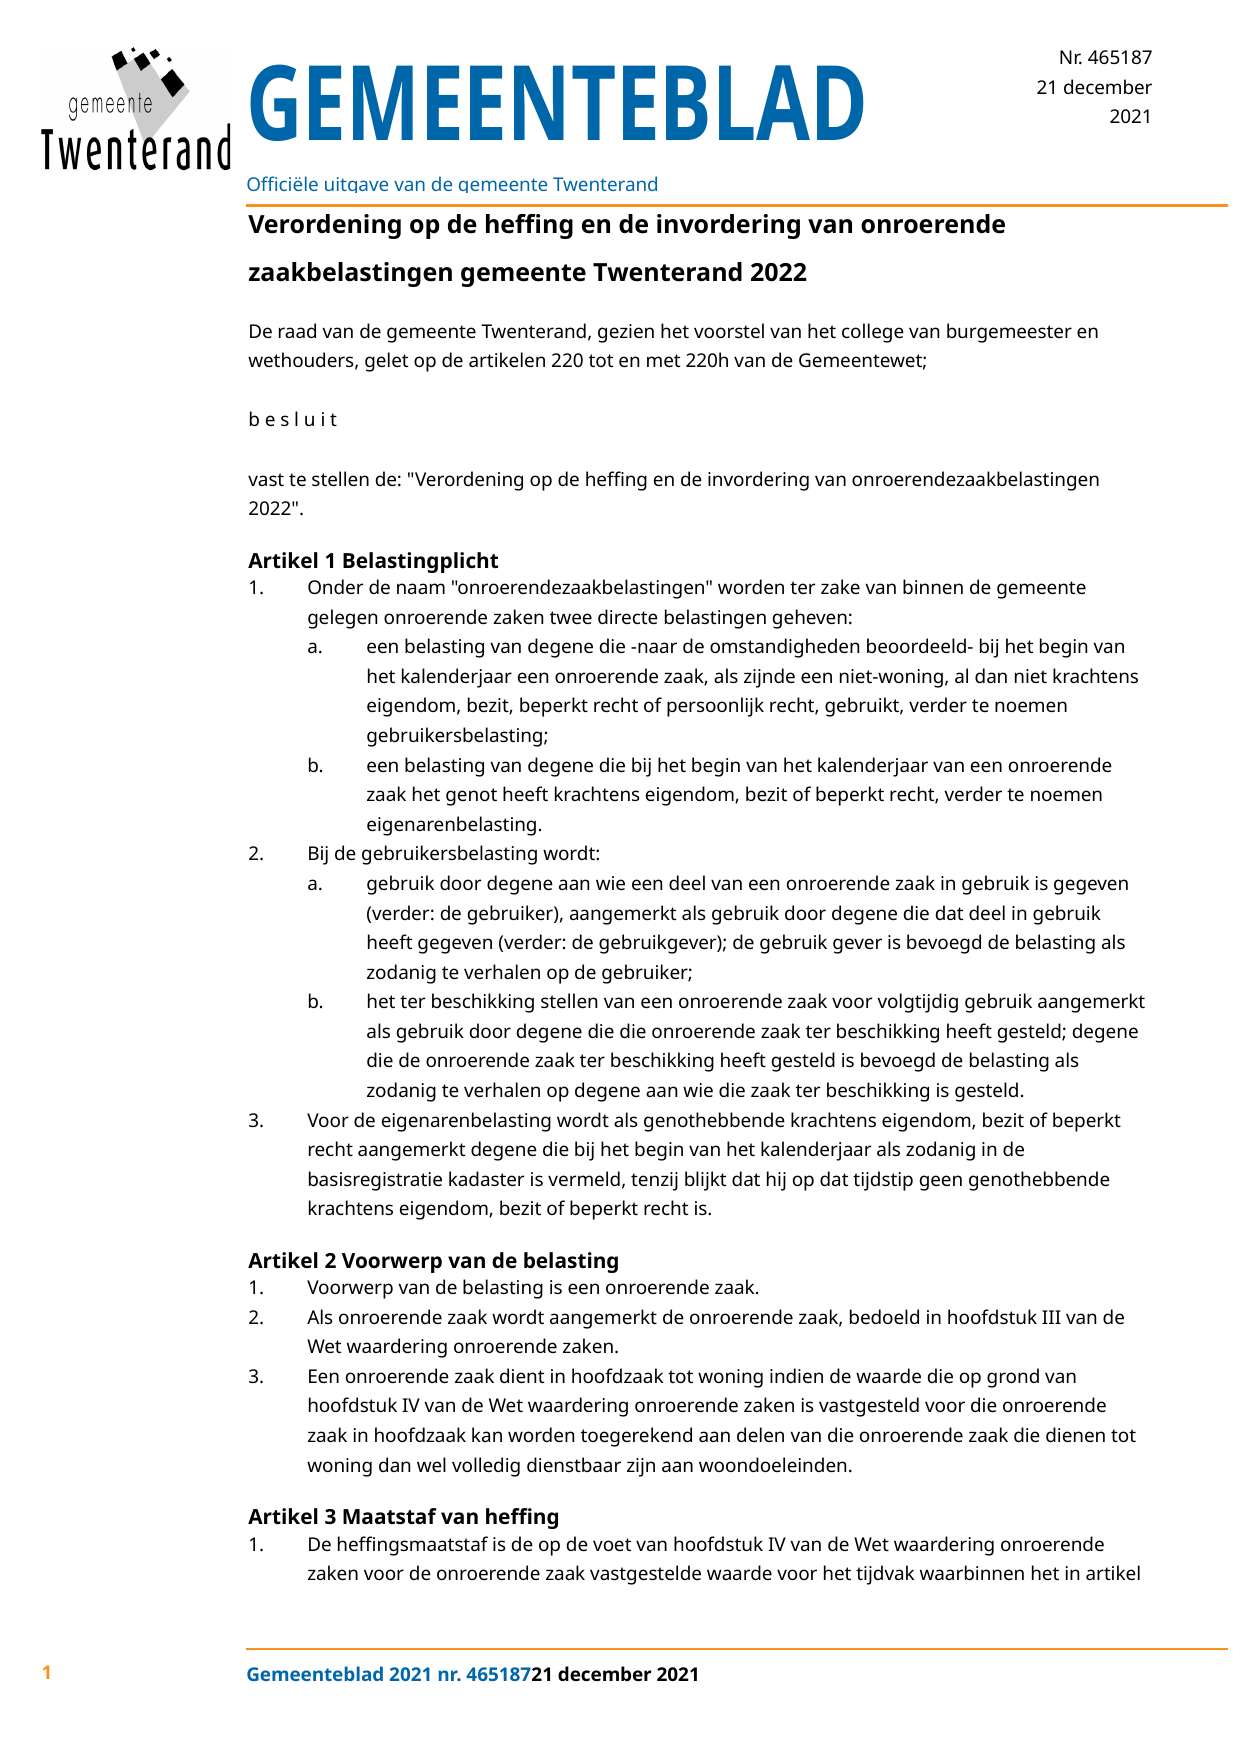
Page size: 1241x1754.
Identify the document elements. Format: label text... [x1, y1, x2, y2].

text Verordening op de heffing en de invordering van onroerende zaakbelastingen gemeente Twenterand 2022 [248, 207, 1152, 288]
picture [41, 47, 231, 172]
list een belasting van degene die -naar de omstandigheden beoordeeld- bij het begin van het kalenderjaar een onroerende zaak, als zijnde een niet-woning, al dan niet krachtens eigendom, bezit, beperkt recht of persoonlijk recht, gebruikt, verder te noemen gebruikersbelasting; [307, 633, 1152, 748]
list Onder de naam "onroerendezaakbelastingen" worden ter zake van binnen de gemeente gelegen onroerende zaken twee directe belastingen geheven: [248, 574, 1152, 629]
list Voor de eigenarenbelasting wordt als genothebbende krachtens eigendom, bezit of beperkt recht aangemerkt degene die bij het begin van het kalenderjaar als zodanig in de basisregistratie kadaster is vermeld, tenzij blijkt dat hij op dat tijdstip geen genothebbende krachtens eigendom, bezit of beperkt recht is. [248, 1107, 1152, 1221]
list Een onroerende zaak dient in hoofdzaak tot woning indien de waarde die op grond van hoofdstuk IV van de Wet waardering onroerende zaken is vastgesteld voor die onroerende zaak in hoofdzaak kan worden toegerekend aan delen van die onroerende zaak die dienen tot woning dan wel volledig dienstbaar zijn aan woondoeleinden. [248, 1363, 1152, 1478]
text Artikel 3 Maatstaf van heffing [248, 1502, 1152, 1531]
list Als onroerende zaak wordt aangemerkt de onroerende zaak, bedoeld in hoofdstuk III van de Wet waardering onroerende zaken. [248, 1304, 1152, 1359]
list het ter beschikking stellen van een onroerende zaak voor volgtijdig gebruik aangemerkt als gebruik door degene die die onroerende zaak ter beschikking heeft gesteld; degene die de onroerende zaak ter beschikking heeft gesteld is bevoegd de belasting als zodanig te verhalen op degene aan wie die zaak ter beschikking is gesteld. [307, 988, 1152, 1103]
text De raad van de gemeente Twenterand, gezien het voorstel van het college van burgemeester en wethouders, gelet op de artikelen 220 tot en met 220h van de Gemeentewet; [248, 318, 1152, 373]
list gebruik door degene aan wie een deel van een onroerende zaak in gebruik is gegeven (verder: de gebruiker), aangemerkt als gebruik door degene die dat deel in gebruik heeft gegeven (verder: de gebruikgever); de gebruik gever is bevoegd de belasting als zodanig te verhalen op de gebruiker; [307, 870, 1152, 984]
list Bij de gebruikersbelasting wordt: [248, 841, 1152, 866]
text vast te stellen de: "Verordening op de heffing en de invordering van onroerendezaakbelastingen 2022". [248, 466, 1152, 521]
list een belasting van degene die bij het begin van het kalenderjaar van een onroerende zaak het genot heeft krachtens eigendom, bezit of beperkt recht, verder te noemen eigenarenbelasting. [307, 752, 1152, 837]
text Artikel 2 Voorwerp van de belasting [248, 1246, 1152, 1274]
text b e s l u i t [248, 407, 1152, 432]
list De heffingsmaatstaf is de op de voet van hoofdstuk IV van de Wet waardering onroerende zaken voor de onroerende zaak vastgestelde waarde voor het tijdvak waarbinnen het in artikel [248, 1531, 1152, 1586]
text Artikel 1 Belastingplicht [248, 546, 1152, 574]
list Voorwerp van de belasting is een onroerende zaak. [248, 1274, 1152, 1300]
